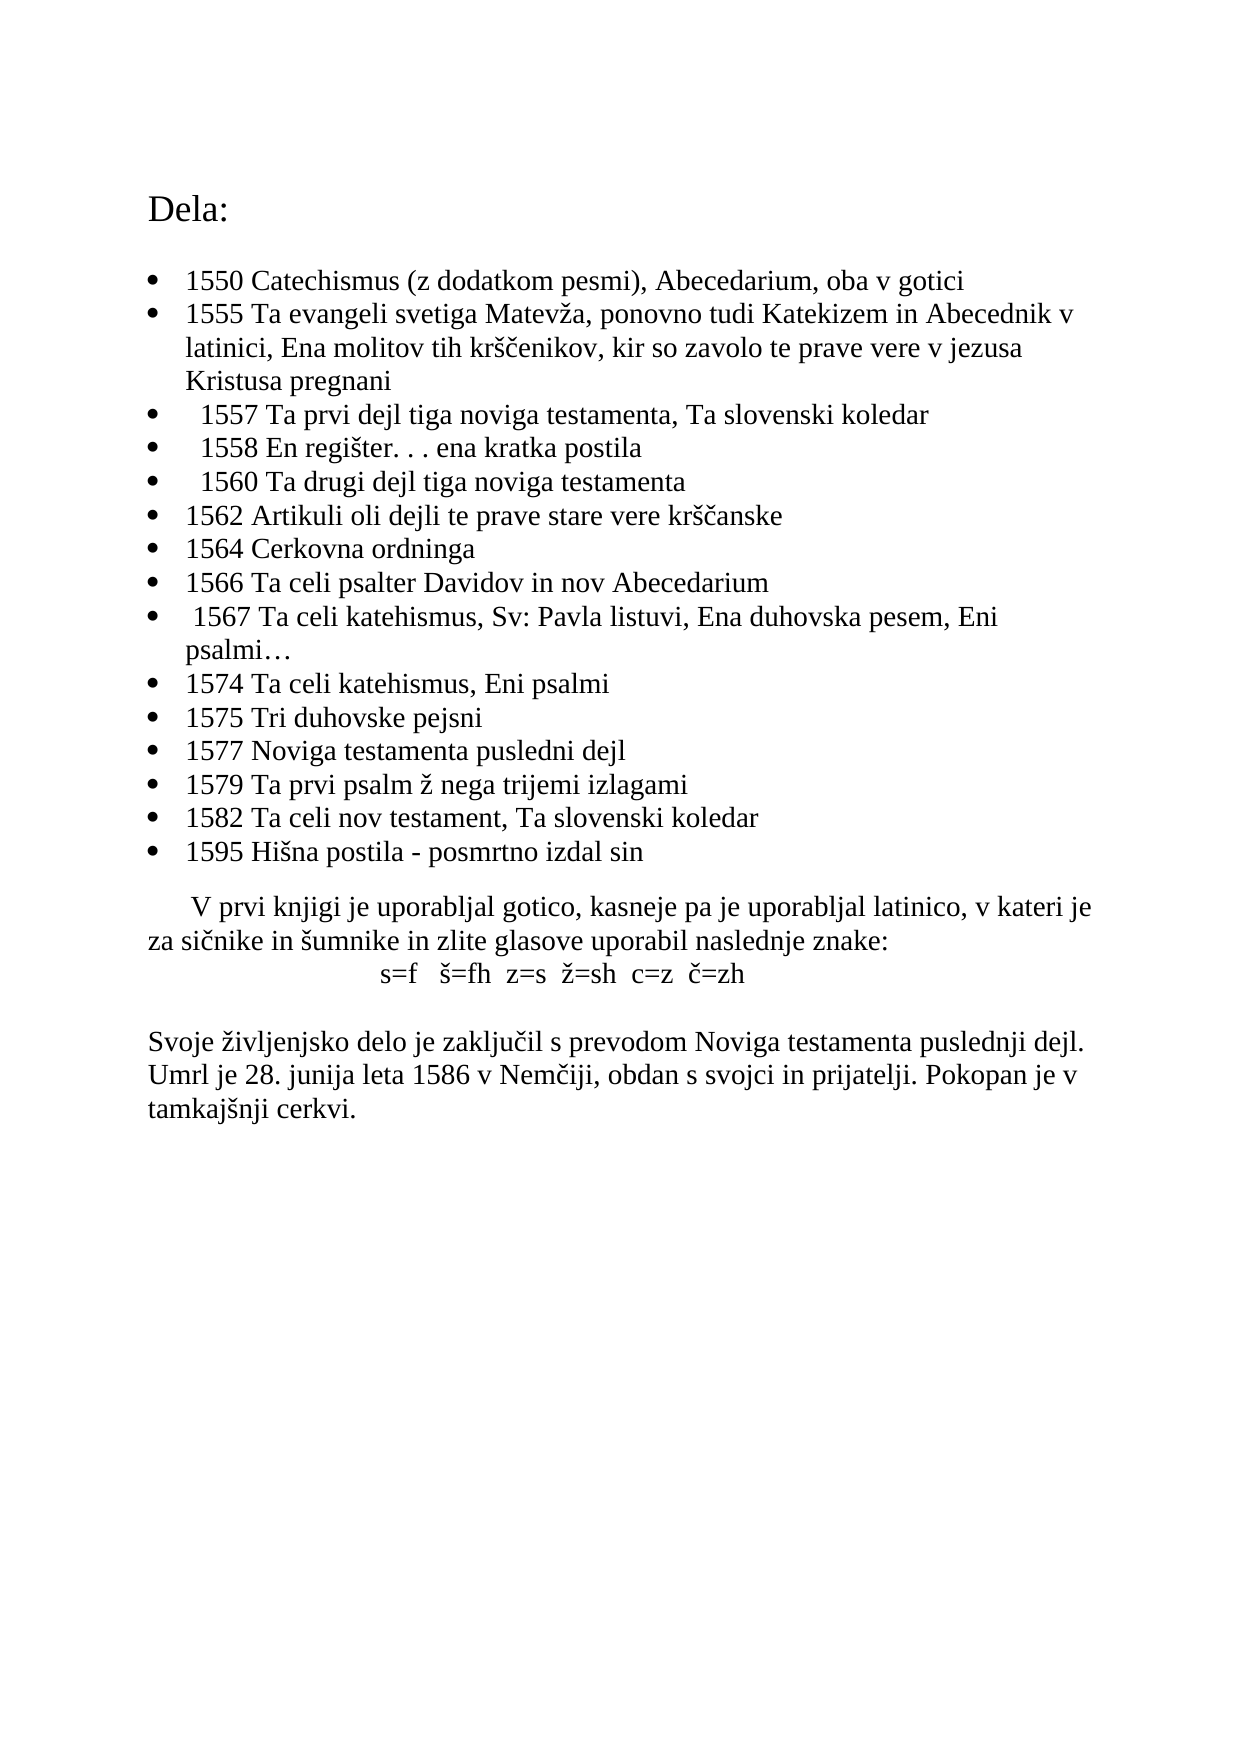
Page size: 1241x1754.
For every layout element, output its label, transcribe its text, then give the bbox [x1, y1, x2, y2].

list 1574 Ta celi katehismus, Eni psalmi [148, 666, 1093, 700]
list 1567 Ta celi katehismus, Sv: Pavla listuvi, Ena duhovska pesem, Eni psalmi… [148, 599, 1093, 666]
list 1555 Ta evangeli svetiga Matevža, ponovno tudi Katekizem in Abecednik v latinici, Ena molitov tih krščenikov, kir so zavolo te prave vere v jezusa Kristusa pregnani [148, 296, 1093, 397]
list 1582 Ta celi nov testament, Ta slovenski koledar [148, 801, 1093, 834]
list 1560 Ta drugi dejl tiga noviga testamenta [148, 464, 1093, 498]
list 1562 Artikuli oli dejli te prave stare vere krščanske [148, 498, 1093, 532]
list 1579 Ta prvi psalm ž nega trijemi izlagami [148, 767, 1093, 801]
list 1595 Hišna postila - posmrtno izdal sin [148, 834, 1093, 868]
list 1564 Cerkovna ordninga [148, 532, 1093, 565]
list 1557 Ta prvi dejl tiga noviga testamenta, Ta slovenski koledar [148, 397, 1093, 431]
text Dela: [148, 186, 1093, 229]
list 1558 En regišter. . . ena kratka postila [148, 431, 1093, 464]
list 1575 Tri duhovske pejsni [148, 700, 1093, 733]
text V prvi knjigi je uporabljal gotico, kasneje pa je uporabljal latinico, v kateri je za sičnike in šumnike in zlite glasove uporabil naslednje znake: [148, 889, 1093, 957]
list 1577 Noviga testamenta pusledni dejl [148, 733, 1093, 767]
text s=f š=fh z=s ž=sh c=z č=zh [148, 957, 1093, 990]
list 1566 Ta celi psalter Davidov in nov Abecedarium [148, 565, 1093, 599]
list 1550 Catechismus (z dodatkom pesmi), Abecedarium, oba v gotici [148, 263, 1093, 296]
text Svoje življenjsko delo je zaključil s prevodom Noviga testamenta puslednji dejl. Umrl je 28. junija leta 1586 v Nemčiji, obdan s svojci in prijatelji. Pokopan je v tamkajšnji cerkvi. [148, 1024, 1093, 1124]
